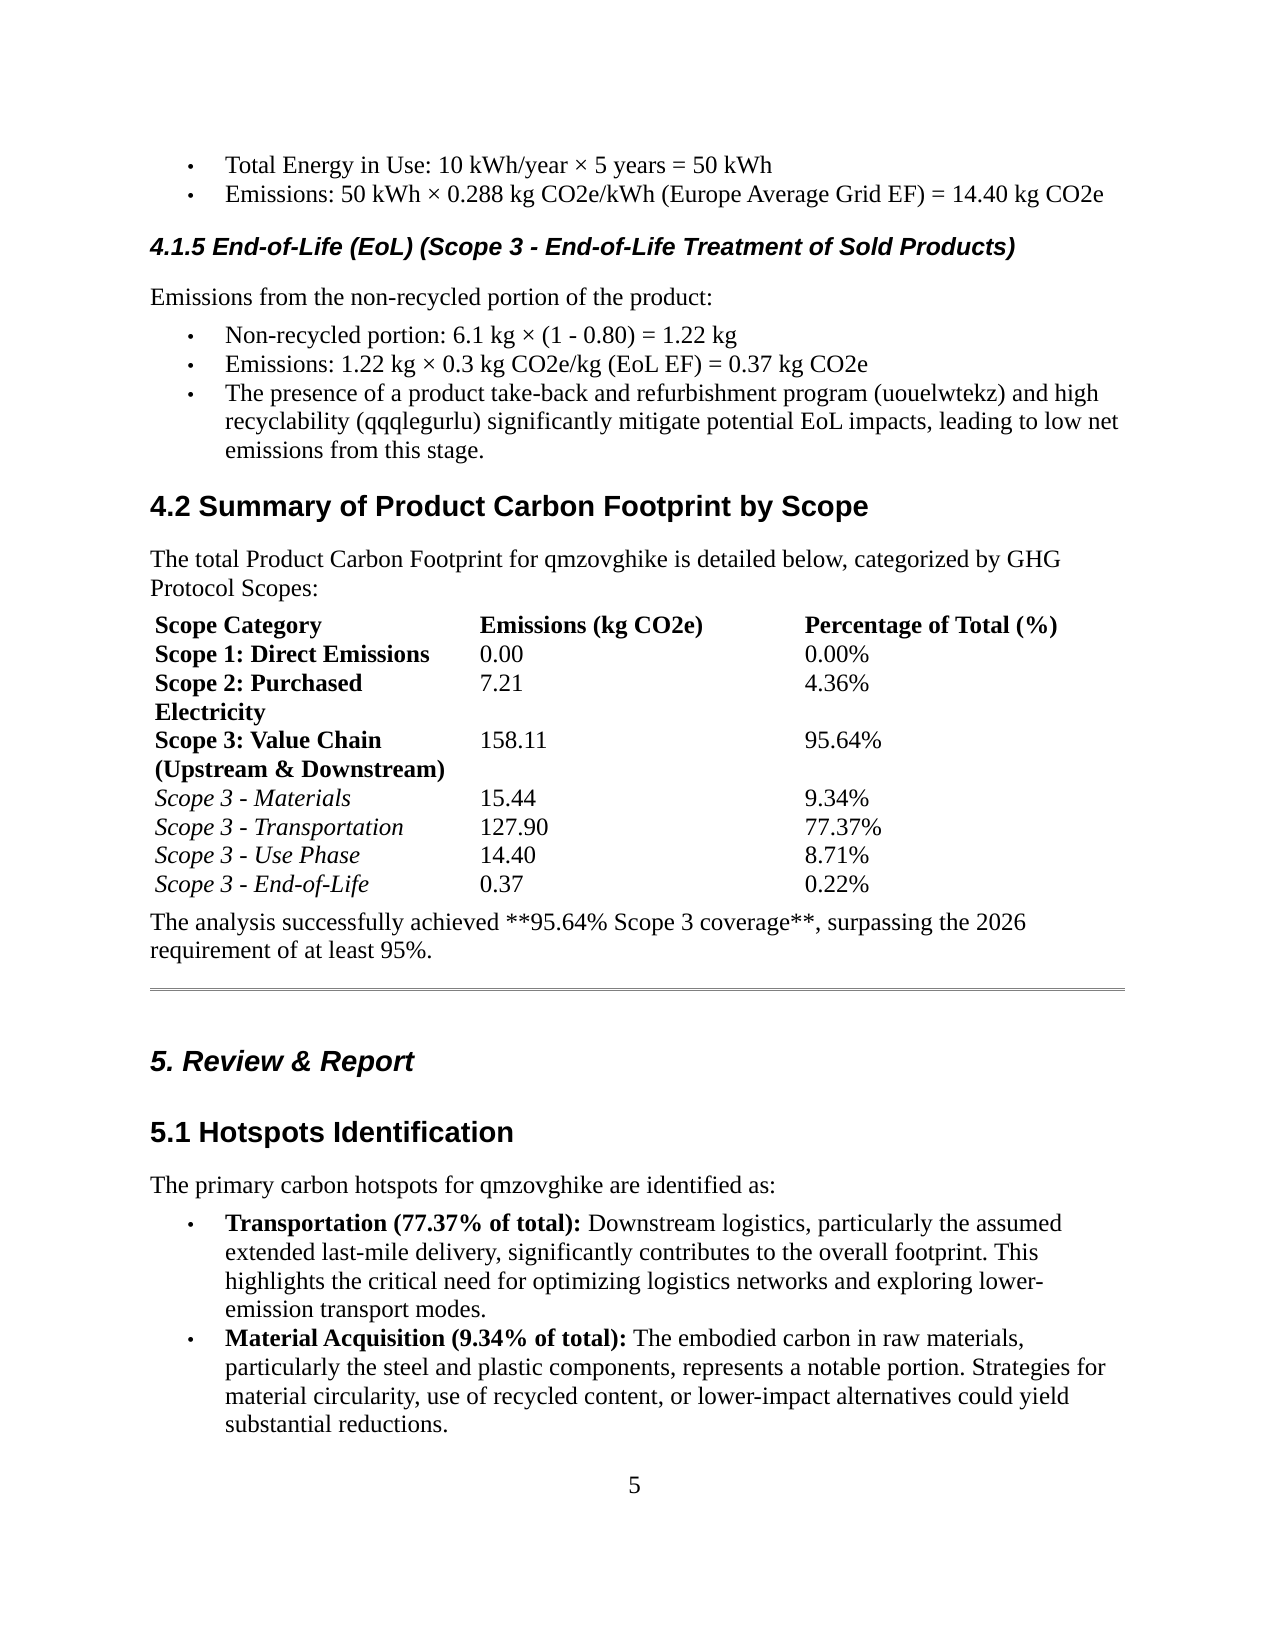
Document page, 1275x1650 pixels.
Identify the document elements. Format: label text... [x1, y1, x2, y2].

subtitle 4.2 Summary of Product Carbon Footprint by Scope [150, 489, 1125, 522]
table_cell 15.44 [475, 783, 800, 812]
table_cell Scope 2: Purchased Electricity [150, 668, 475, 725]
table_cell Scope 3 - Use Phase [150, 840, 475, 869]
table_cell 0.00% [800, 639, 1125, 668]
table_cell 4.36% [800, 668, 1125, 725]
text Emissions from the non-recycled portion of the product: [150, 282, 1125, 311]
table_header Scope Category [150, 610, 475, 639]
subtitle 4.1.5 End-of-Life (EoL) (Scope 3 - End-of-Life Treatment of Sold Products) [150, 232, 1125, 261]
table_cell Scope 3: Value Chain (Upstream & Downstream) [150, 725, 475, 783]
table_header Percentage of Total (%) [800, 610, 1125, 639]
table_cell 77.37% [800, 812, 1125, 840]
table_cell Scope 1: Direct Emissions [150, 639, 475, 668]
table_header Emissions (kg CO2e) [475, 610, 800, 639]
subtitle 5.1 Hotspots Identification [150, 1116, 1125, 1149]
list The presence of a product take-back and refurbishment program (uouelwtekz) and high recyclability (qqqlegurlu) significantly mitigate potential EoL impacts, leading to low net emissions from this stage. [187, 378, 1125, 464]
list Transportation (77.37% of total): Downstream logistics, particularly the assumed extended last-mile delivery, significantly contributes to the overall footprint. This highlights the critical need for optimizing logistics networks and exploring lower-emission transport modes. [187, 1208, 1125, 1323]
table_cell Scope 3 - End-of-Life [150, 869, 475, 898]
table_cell 7.21 [475, 668, 800, 725]
table_cell 9.34% [800, 783, 1125, 812]
table_cell 14.40 [475, 840, 800, 869]
text The analysis successfully achieved **95.64% Scope 3 coverage**, surpassing the 2026 requirement of at least 95%. [150, 907, 1125, 964]
list Emissions: 50 kWh × 0.288 kg CO2e/kWh (Europe Average Grid EF) = 14.40 kg CO2e [187, 179, 1125, 207]
table_cell 95.64% [800, 725, 1125, 783]
list Emissions: 1.22 kg × 0.3 kg CO2e/kg (EoL EF) = 0.37 kg CO2e [187, 349, 1125, 378]
table_cell 8.71% [800, 840, 1125, 869]
list Material Acquisition (9.34% of total): The embodied carbon in raw materials, particularly the steel and plastic components, represents a notable portion. Strategies for material circularity, use of recycled content, or lower-impact alternatives could yield substantial reductions. [187, 1323, 1125, 1438]
text The total Product Carbon Footprint for qmzovghike is detailed below, categorized by GHG Protocol Scopes: [150, 544, 1125, 601]
table_cell 0.00 [475, 639, 800, 668]
table_cell Scope 3 - Materials [150, 783, 475, 812]
table_cell Scope 3 - Transportation [150, 812, 475, 840]
list Non-recycled portion: 6.1 kg × (1 - 0.80) = 1.22 kg [187, 320, 1125, 349]
text The primary carbon hotspots for qmzovghike are identified as: [150, 1171, 1125, 1199]
table_cell 0.22% [800, 869, 1125, 898]
subtitle 5. Review & Report [150, 1044, 1125, 1078]
table_cell 0.37 [475, 869, 800, 898]
table_cell 127.90 [475, 812, 800, 840]
table_cell 158.11 [475, 725, 800, 783]
list Total Energy in Use: 10 kWh/year × 5 years = 50 kWh [187, 150, 1125, 179]
